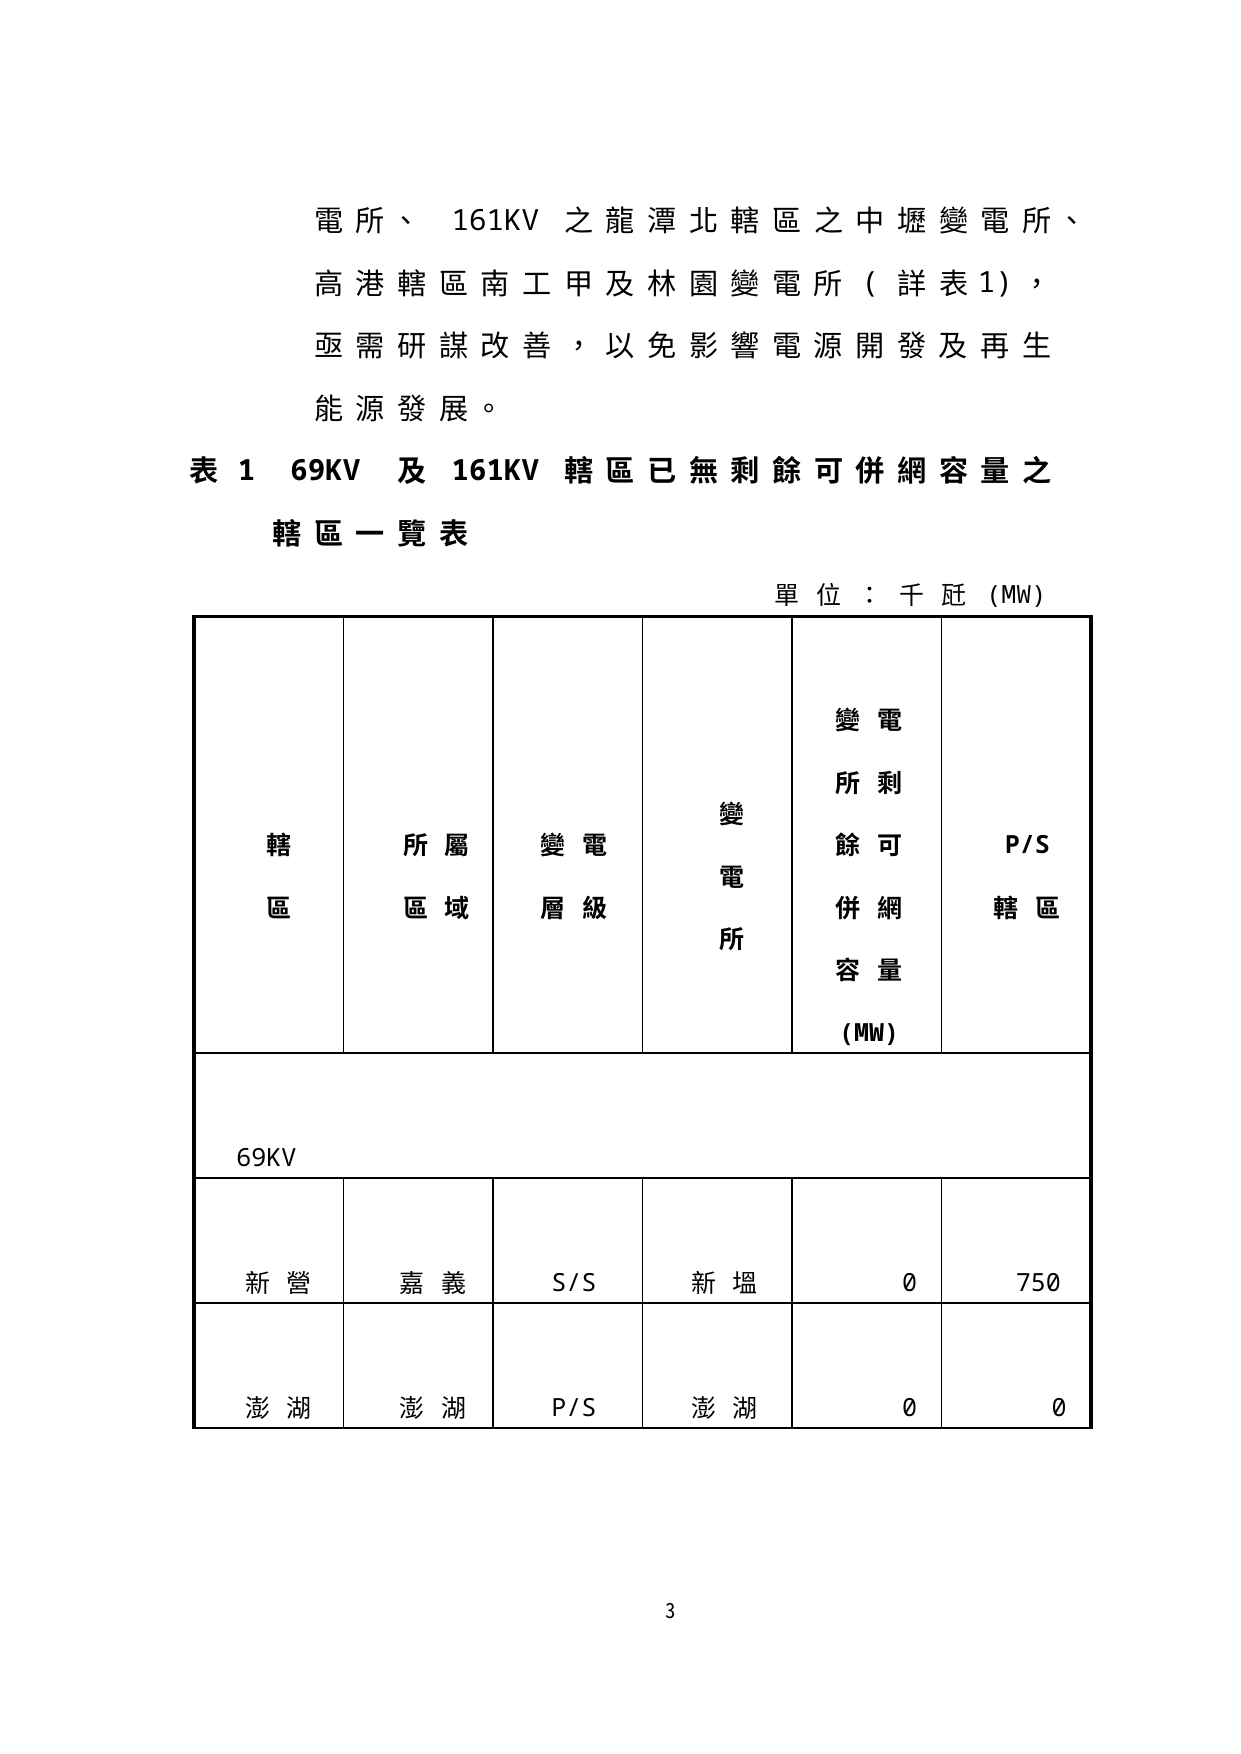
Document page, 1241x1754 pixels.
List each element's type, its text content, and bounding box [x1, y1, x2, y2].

table_cell 0 [942, 1304, 1089, 1427]
table_cell 嘉義 [344, 1179, 492, 1302]
table_cell 750 [942, 1179, 1089, 1302]
table_header 轄 區 [196, 618, 343, 1052]
text 單位：千瓩(MW) [183, 552, 1058, 615]
table_header 變電層級 [494, 618, 642, 1052]
table_header 變 電 所 [643, 618, 791, 1052]
table_cell 0 [793, 1304, 941, 1427]
table_header 所屬區域 [344, 618, 492, 1052]
table_cell 69KV [196, 1054, 1089, 1177]
table_cell P/S [494, 1304, 642, 1427]
table_cell 0 [793, 1179, 941, 1302]
table_cell 新營 [196, 1179, 343, 1302]
table_header P/S轄區 [942, 618, 1089, 1052]
text 表1 69KV 及161KV轄區已無剩餘可併網容量之轄區一覽表 [183, 427, 1058, 552]
text 據台電公司網站公告資訊之69KV及161KV轄區剩餘可併網容量統計，顯示P/S轄區或變電所無剩餘可併網容量者包括：1.P/S轄區無剩餘可併網容量且轄下變電所亦無者：69KV澎湖轄區之澎湖、馬公、湖西等3個變電所。2.P/S轄區無剩餘可併網容量者：161KV(超高壓)之龍潭南、后里及彰濱等3個轄區之P/S轄區。3.部分轄區之P/S轄區整體雖尚餘可併網容量，惟轄區中部分變電所已無剩餘之可併網容量者：例如69KV之新營轄區新塭變電所、161KV之龍潭北轄區之中壢變電所、高港轄區南工甲及林園變電所(詳表1)，亟需研謀改善，以免影響電源開發及再生能源發展。 [271, 177, 1058, 427]
table_cell 澎湖 [196, 1304, 343, 1427]
table_cell 新塭 [643, 1179, 791, 1302]
table_header 變電所剩餘可併網容量(MW) [793, 618, 941, 1052]
table_cell 澎湖 [344, 1304, 492, 1427]
table_cell S/S [494, 1179, 642, 1302]
table_cell 澎湖 [643, 1304, 791, 1427]
